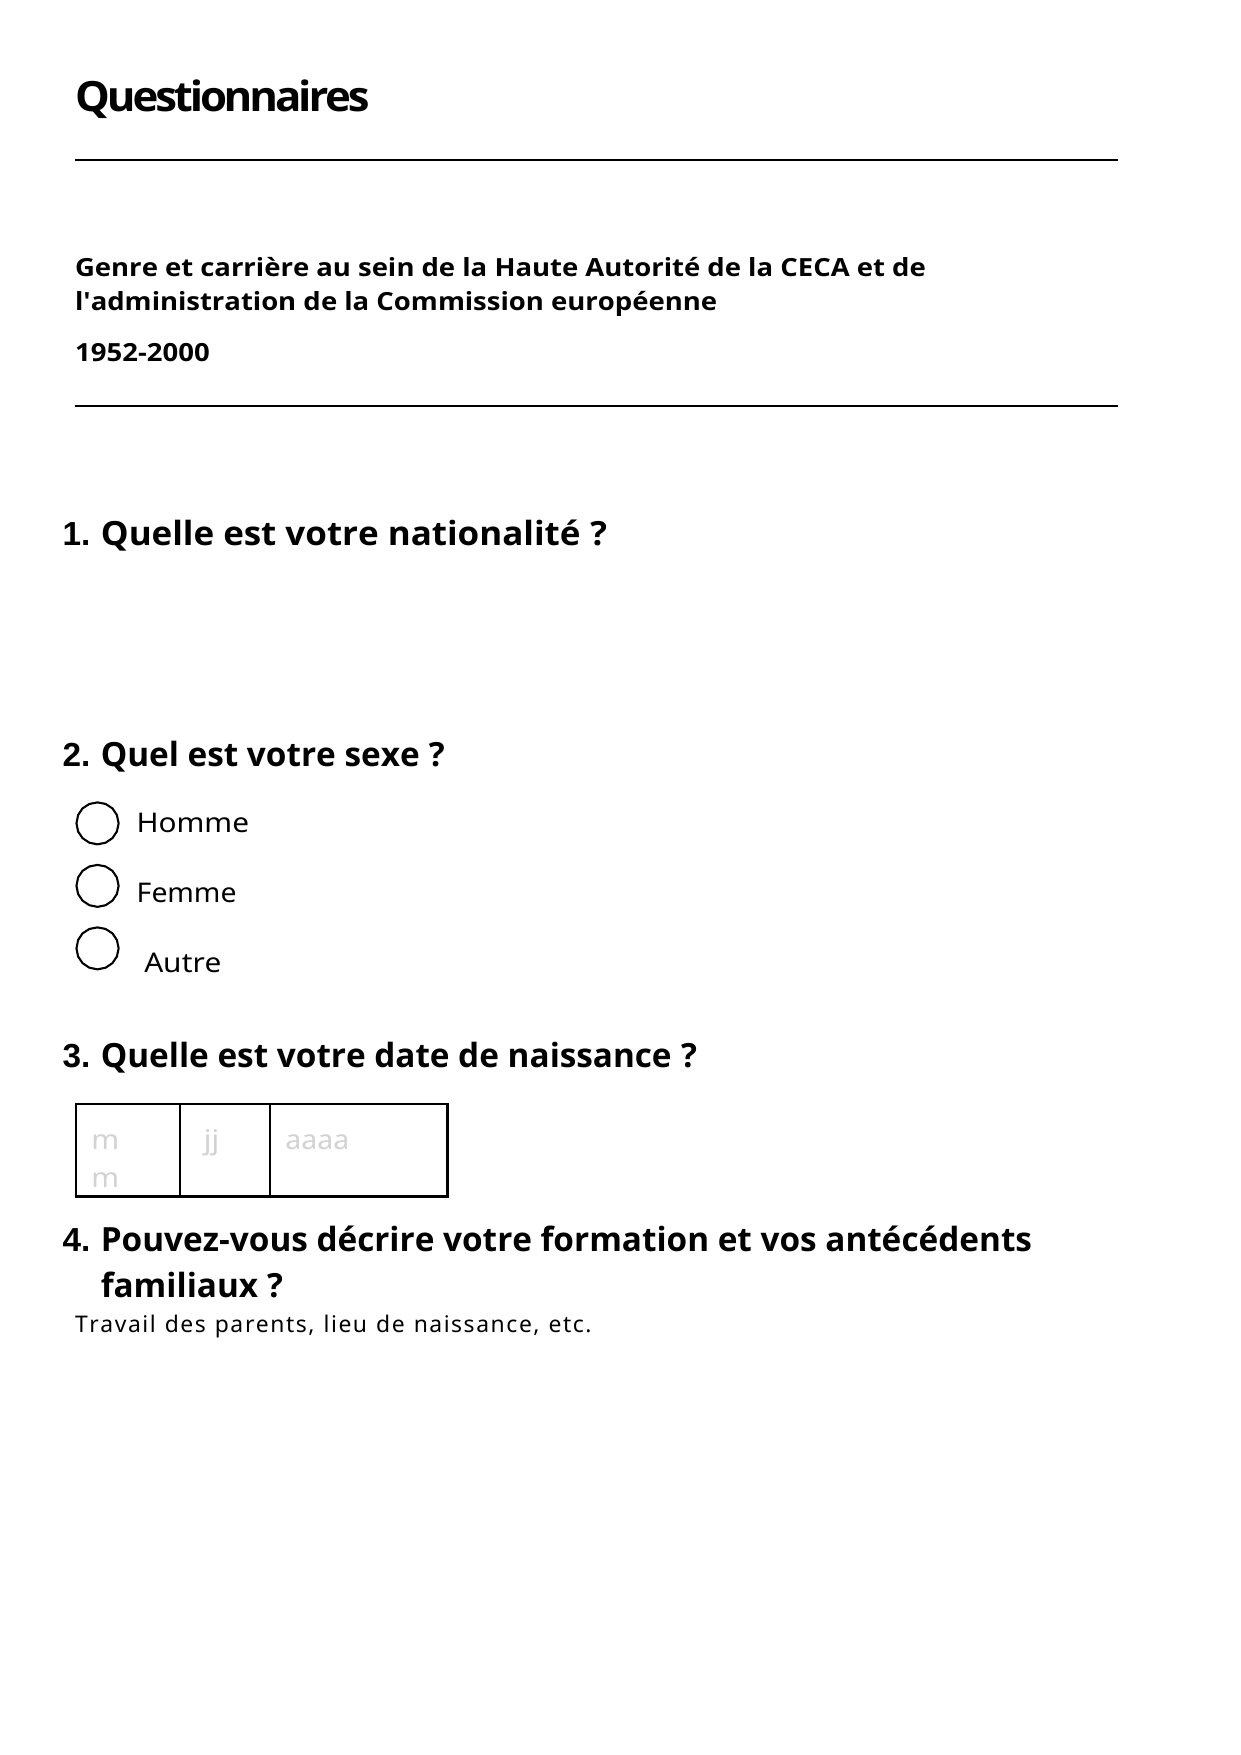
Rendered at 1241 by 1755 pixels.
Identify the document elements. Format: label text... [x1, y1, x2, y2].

text Autre [136, 944, 413, 981]
table_header jj [181, 1105, 269, 1195]
list Quelle est votre nationalité ? [62, 509, 1172, 555]
text Homme Femme [136, 804, 264, 911]
table_header aaaa [271, 1105, 446, 1195]
table_header mm [77, 1105, 179, 1195]
text Genre et carrière au sein de la Haute Autorité de la CECA et de l'administration de la Commission européenne [75, 249, 1139, 318]
text Questionnaires [75, 67, 1139, 124]
list Pouvez-vous décrire votre formation et vos antécédents familiaux ? [62, 1215, 1172, 1307]
list Quelle est votre date de naissance ? [62, 1032, 1172, 1077]
text Travail des parents, lieu de naissance, etc. [75, 1308, 1139, 1339]
list Quel est votre sexe ? [62, 731, 1172, 777]
text 1952-2000 [75, 334, 1139, 369]
